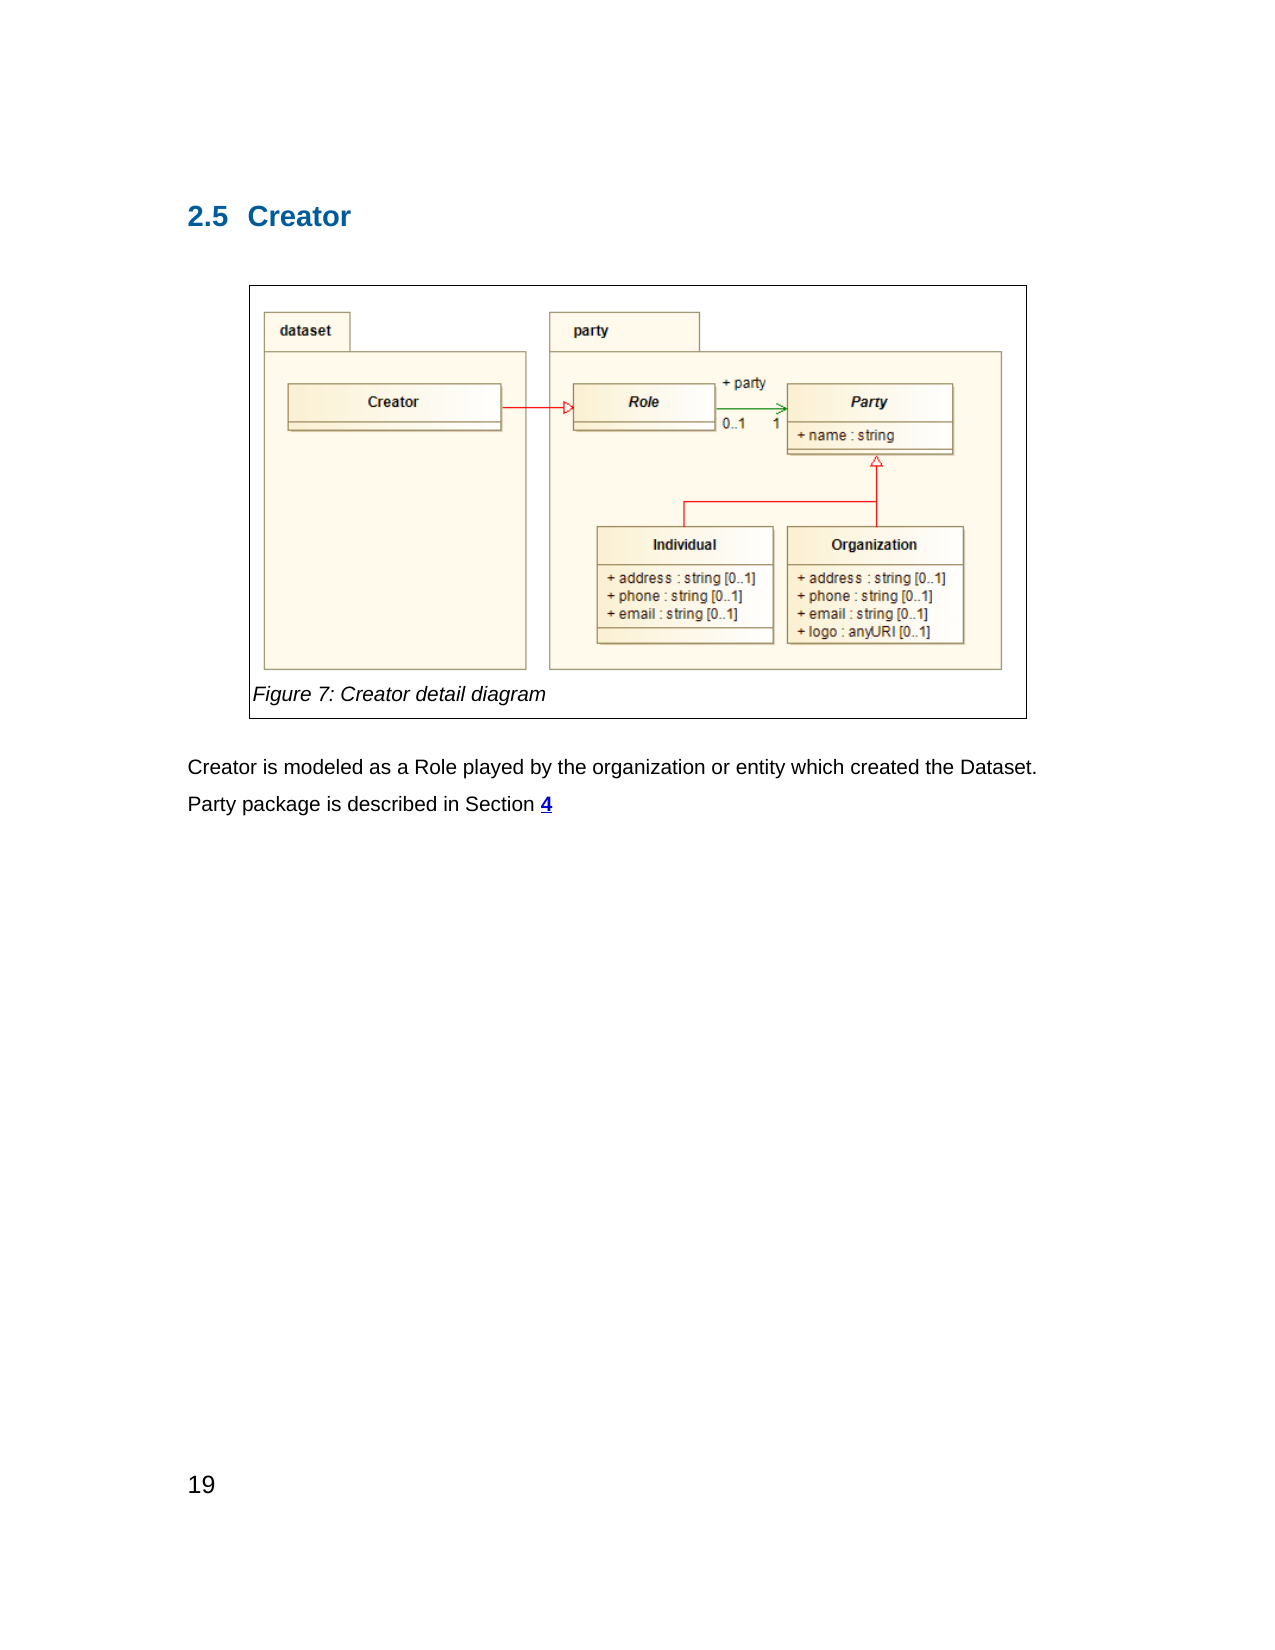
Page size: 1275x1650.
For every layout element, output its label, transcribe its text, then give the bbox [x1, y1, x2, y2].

text Figure 7: Creator detail diagram [252, 300, 1023, 706]
text Party package is described in Section 4 [187, 791, 1087, 815]
text Creator is modeled as a Role played by the organization or entity which created the Dataset. [187, 755, 1087, 779]
subtitle Creator [187, 199, 1087, 232]
picture [252, 300, 1014, 682]
